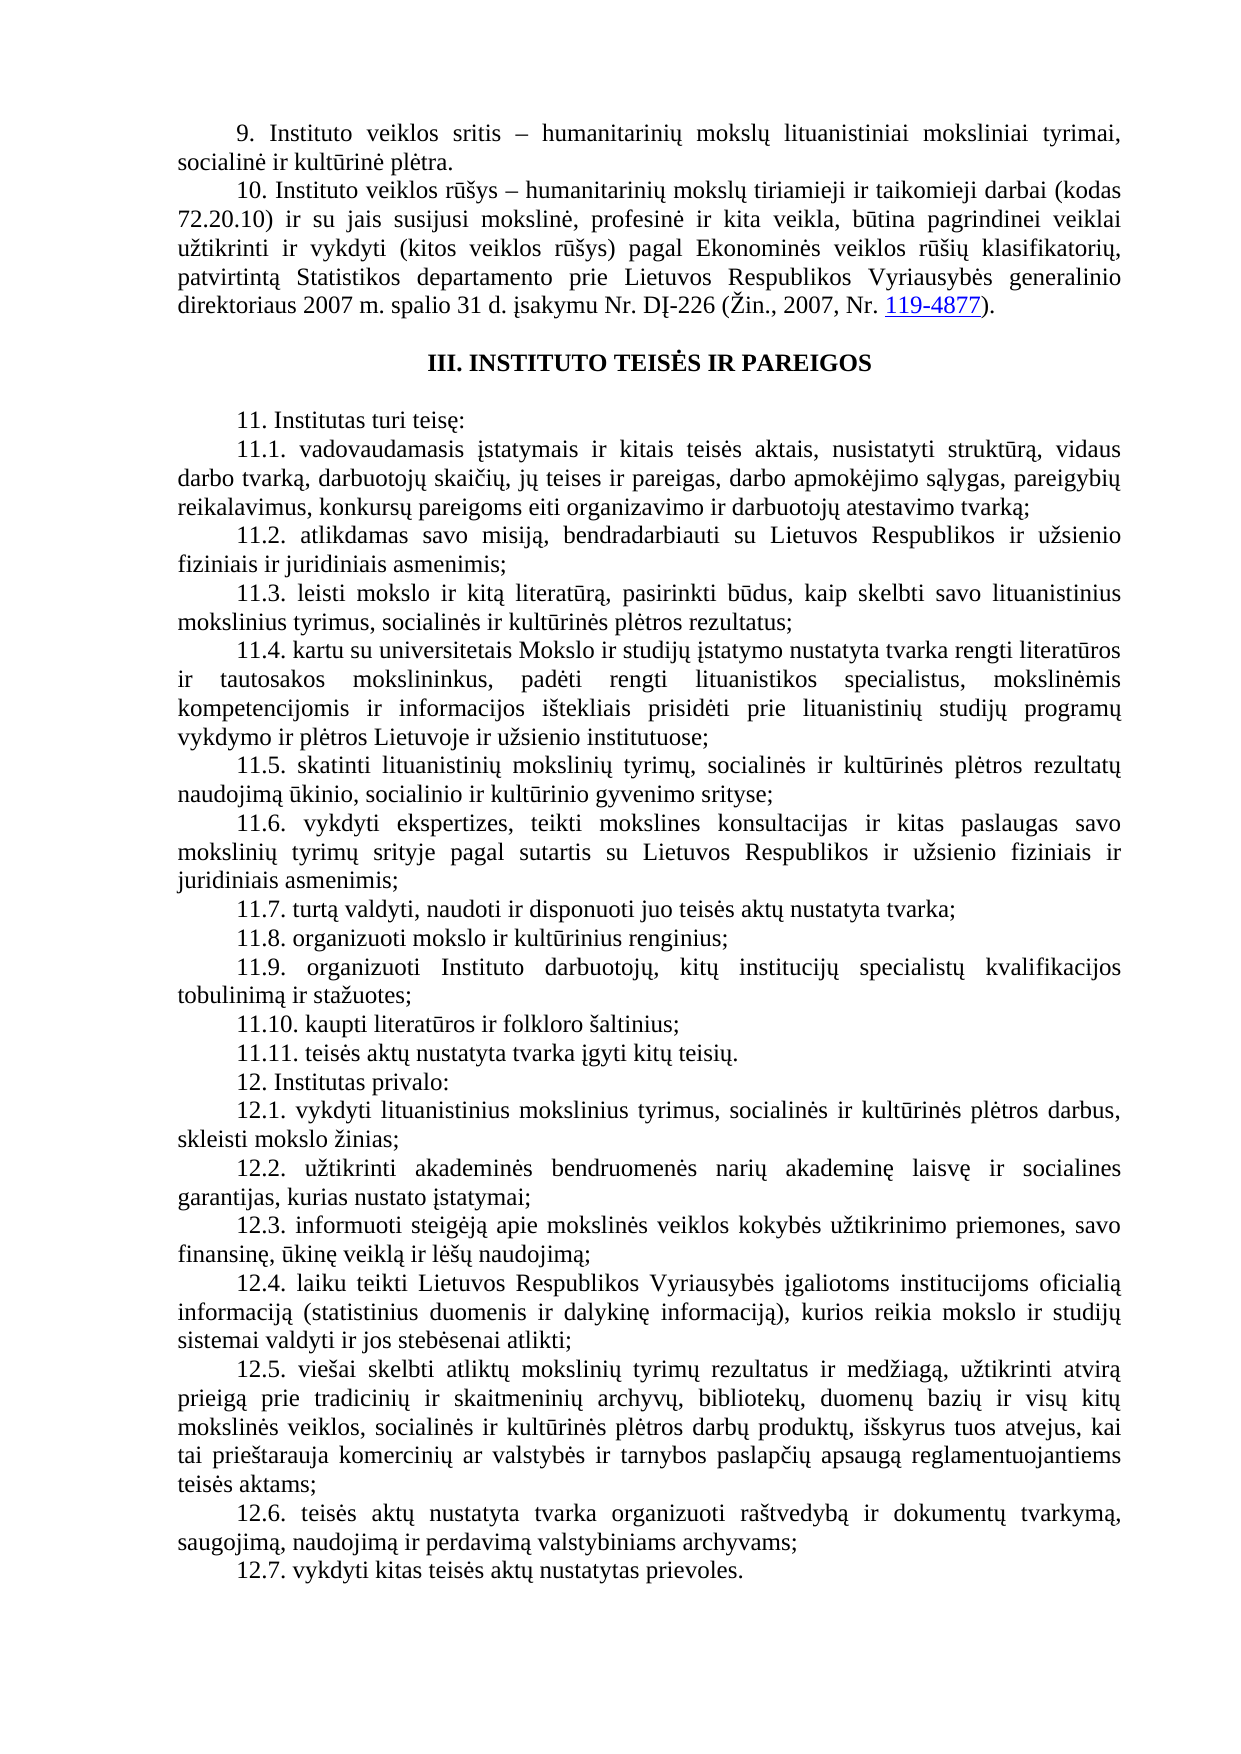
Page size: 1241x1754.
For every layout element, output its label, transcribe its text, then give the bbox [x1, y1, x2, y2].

text 12.5. viešai skelbti atliktų mokslinių tyrimų rezultatus ir medžiagą, užtikrinti atvirą prieigą prie tradicinių ir skaitmeninių archyvų, bibliotekų, duomenų bazių ir visų kitų mokslinės veiklos, socialinės ir kultūrinės plėtros darbų produktų, išskyrus tuos atvejus, kai tai prieštarauja komercinių ar valstybės ir tarnybos paslapčių apsaugą reglamentuojantiems teisės aktams; [177, 1354, 1122, 1498]
text 11. Institutas turi teisę: [177, 406, 1122, 434]
text 9. Instituto veiklos sritis – humanitarinių mokslų lituanistiniai moksliniai tyrimai, socialinė ir kultūrinė plėtra. [177, 118, 1122, 176]
text 11.11. teisės aktų nustatyta tvarka įgyti kitų teisių. [177, 1038, 1122, 1067]
text 11.3. leisti mokslo ir kitą literatūrą, pasirinkti būdus, kaip skelbti savo lituanistinius mokslinius tyrimus, socialinės ir kultūrinės plėtros rezultatus; [177, 578, 1122, 636]
text 11.2. atlikdamas savo misiją, bendradarbiauti su Lietuvos Respublikos ir užsienio fiziniais ir juridiniais asmenimis; [177, 521, 1122, 578]
text 11.9. organizuoti Instituto darbuotojų, kitų institucijų specialistų kvalifikacijos tobulinimą ir stažuotes; [177, 952, 1122, 1009]
text 11.4. kartu su universitetais Mokslo ir studijų įstatymo nustatyta tvarka rengti literatūros ir tautosakos mokslininkus, padėti rengti lituanistikos specialistus, mokslinėmis kompetencijomis ir informacijos ištekliais prisidėti prie lituanistinių studijų programų vykdymo ir plėtros Lietuvoje ir užsienio institutuose; [177, 636, 1122, 751]
text 10. Instituto veiklos rūšys – humanitarinių mokslų tiriamieji ir taikomieji darbai (kodas 72.20.10) ir su jais susijusi mokslinė, profesinė ir kita veikla, būtina pagrindinei veiklai užtikrinti ir vykdyti (kitos veiklos rūšys) pagal Ekonominės veiklos rūšių klasifikatorių, patvirtintą Statistikos departamento prie Lietuvos Respublikos Vyriausybės generalinio direktoriaus 2007 m. spalio 31 d. įsakymu Nr. DĮ-226 (Žin., 2007, Nr. 119-4877). [177, 176, 1122, 319]
text 11.10. kaupti literatūros ir folkloro šaltinius; [177, 1009, 1122, 1038]
text III. INSTITUTO TEISĖS IR PAREIGOS [177, 348, 1122, 377]
text 12.2. užtikrinti akademinės bendruomenės narių akademinę laisvę ir socialines garantijas, kurias nustato įstatymai; [177, 1153, 1122, 1211]
text 12.1. vykdyti lituanistinius mokslinius tyrimus, socialinės ir kultūrinės plėtros darbus, skleisti mokslo žinias; [177, 1096, 1122, 1153]
text 11.1. vadovaudamasis įstatymais ir kitais teisės aktais, nusistatyti struktūrą, vidaus darbo tvarką, darbuotojų skaičių, jų teises ir pareigas, darbo apmokėjimo sąlygas, pareigybių reikalavimus, konkursų pareigoms eiti organizavimo ir darbuotojų atestavimo tvarką; [177, 434, 1122, 521]
text 11.8. organizuoti mokslo ir kultūrinius renginius; [177, 923, 1122, 952]
text 12.7. vykdyti kitas teisės aktų nustatytas prievoles. [177, 1556, 1122, 1584]
text 12.4. laiku teikti Lietuvos Respublikos Vyriausybės įgaliotoms institucijoms oficialią informaciją (statistinius duomenis ir dalykinę informaciją), kurios reikia mokslo ir studijų sistemai valdyti ir jos stebėsenai atlikti; [177, 1268, 1122, 1354]
text 12. Institutas privalo: [177, 1067, 1122, 1096]
text 12.3. informuoti steigėją apie mokslinės veiklos kokybės užtikrinimo priemones, savo finansinę, ūkinę veiklą ir lėšų naudojimą; [177, 1211, 1122, 1268]
text 11.5. skatinti lituanistinių mokslinių tyrimų, socialinės ir kultūrinės plėtros rezultatų naudojimą ūkinio, socialinio ir kultūrinio gyvenimo srityse; [177, 751, 1122, 808]
text 12.6. teisės aktų nustatyta tvarka organizuoti raštvedybą ir dokumentų tvarkymą, saugojimą, naudojimą ir perdavimą valstybiniams archyvams; [177, 1498, 1122, 1556]
text 11.6. vykdyti ekspertizes, teikti mokslines konsultacijas ir kitas paslaugas savo mokslinių tyrimų srityje pagal sutartis su Lietuvos Respublikos ir užsienio fiziniais ir juridiniais asmenimis; [177, 808, 1122, 894]
text 11.7. turtą valdyti, naudoti ir disponuoti juo teisės aktų nustatyta tvarka; [177, 894, 1122, 923]
